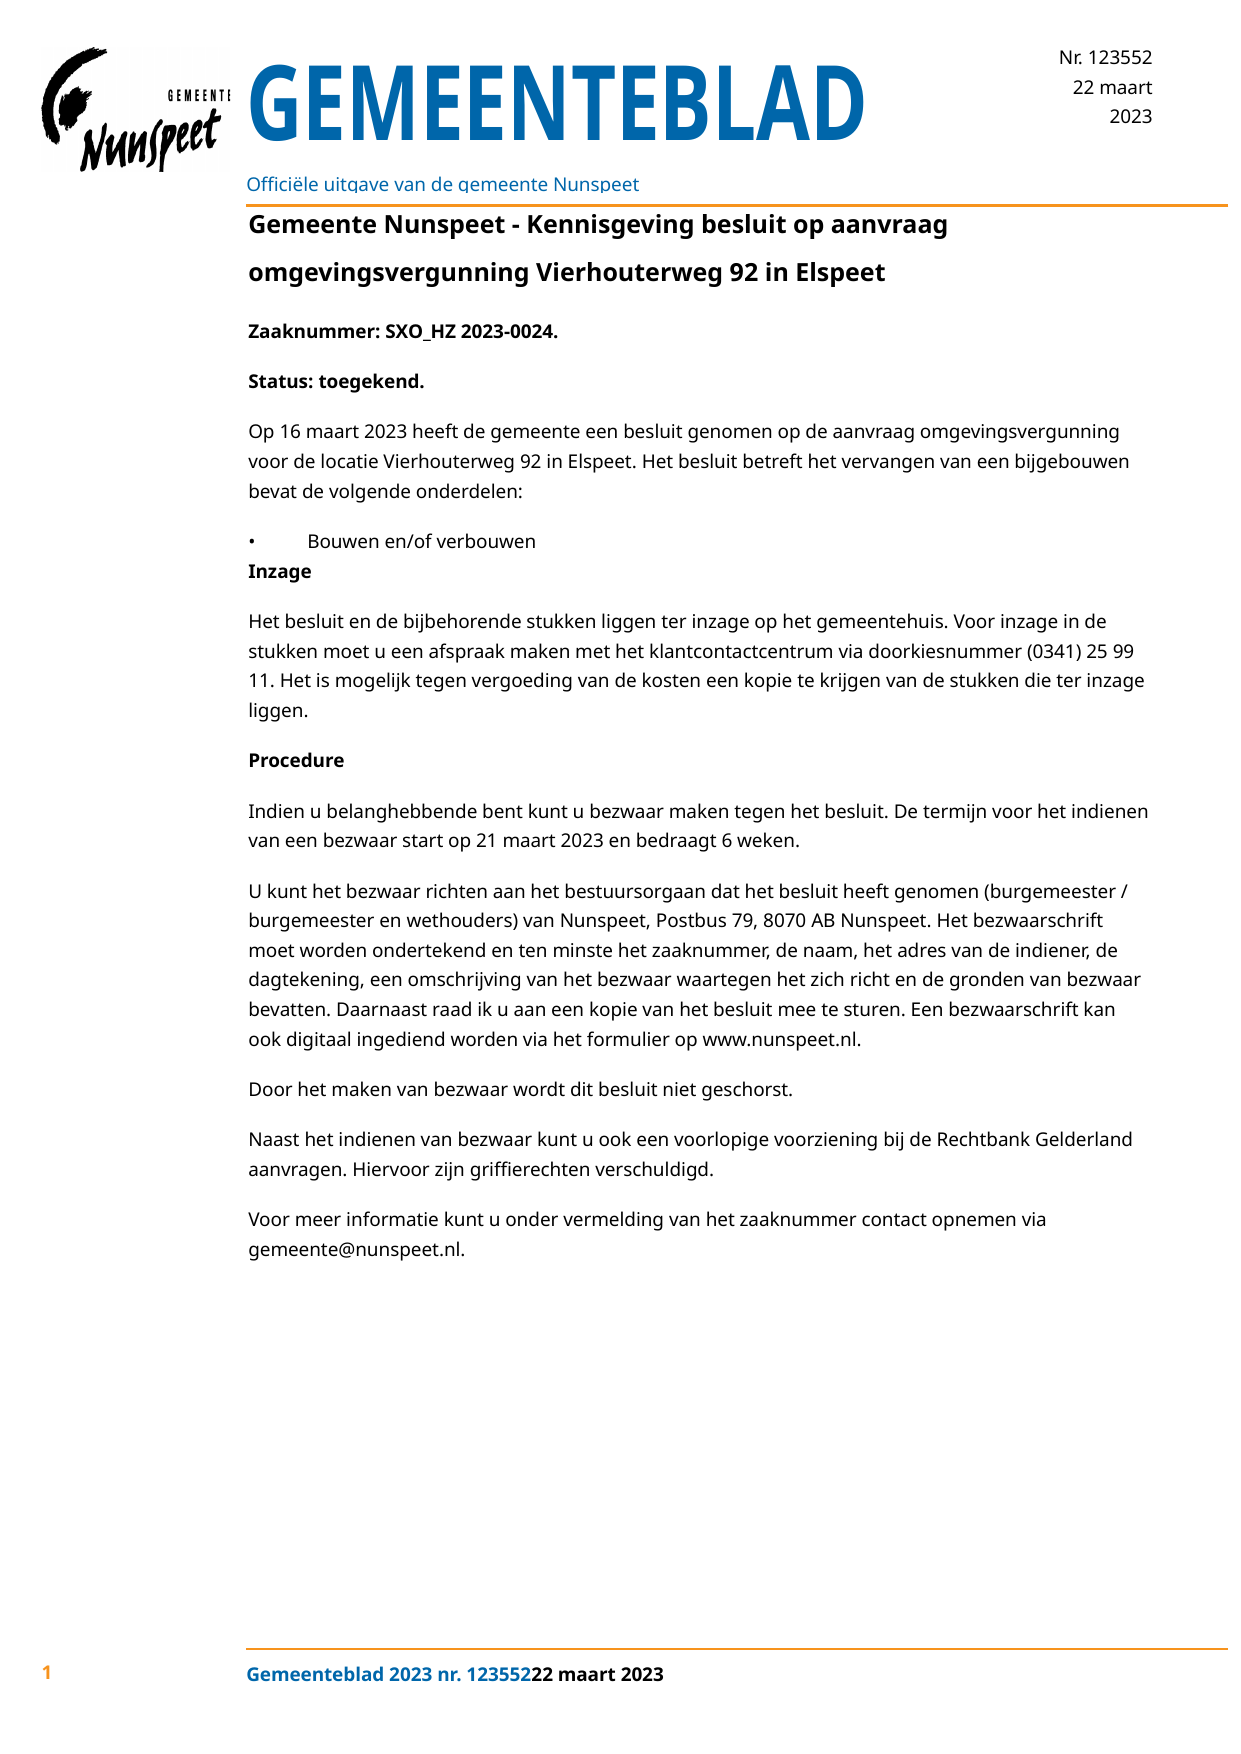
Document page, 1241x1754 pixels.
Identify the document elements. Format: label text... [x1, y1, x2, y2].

text Indien u belanghebbende bent kunt u bezwaar maken tegen het besluit. De termijn voor het indienen van een bezwaar start op 21 maart 2023 en bedraagt 6 weken. [248, 798, 1152, 853]
text Status: toegekend. [248, 368, 1152, 394]
text Op 16 maart 2023 heeft de gemeente een besluit genomen op de aanvraag omgevingsvergunning voor de locatie Vierhouterweg 92 in Elspeet. Het besluit betreft het vervangen van een bijgebouwen bevat de volgende onderdelen: [248, 419, 1152, 504]
text Inzage [248, 558, 1152, 584]
text Procedure [248, 747, 1152, 773]
list Bouwen en/of verbouwen [248, 528, 1152, 554]
text Naast het indienen van bezwaar kunt u ook een voorlopige voorziening bij de Rechtbank Gelderland aanvragen. Hiervoor zijn griffierechten verschuldigd. [248, 1127, 1152, 1182]
text Voor meer informatie kunt u onder vermelding van het zaaknummer contact opnemen via gemeente@nunspeet.nl. [248, 1207, 1152, 1262]
picture [41, 47, 231, 172]
text U kunt het bezwaar richten aan het bestuursorgaan dat het besluit heeft genomen (burgemeester / burgemeester en wethouders) van Nunspeet, Postbus 79, 8070 AB Nunspeet. Het bezwaarschrift moet worden ondertekend en ten minste het zaaknummer, de naam, het adres van de indiener, de dagtekening, een omschrijving van het bezwaar waartegen het zich richt en de gronden van bezwaar bevatten. Daarnaast raad ik u aan een kopie van het besluit mee te sturen. Een bezwaarschrift kan ook digitaal ingediend worden via het formulier op www.nunspeet.nl. [248, 878, 1152, 1052]
text Door het maken van bezwaar wordt dit besluit niet geschorst. [248, 1076, 1152, 1102]
text Gemeente Nunspeet - Kennisgeving besluit op aanvraag omgevingsvergunning Vierhouterweg 92 in Elspeet [248, 207, 1152, 288]
text Zaaknummer: SXO_HZ 2023-0024. [248, 318, 1152, 344]
text Het besluit en de bijbehorende stukken liggen ter inzage op het gemeentehuis. Voor inzage in de stukken moet u een afspraak maken met het klantcontactcentrum via doorkiesnummer (0341) 25 99 11. Het is mogelijk tegen vergoeding van de kosten een kopie te krijgen van de stukken die ter inzage liggen. [248, 608, 1152, 723]
